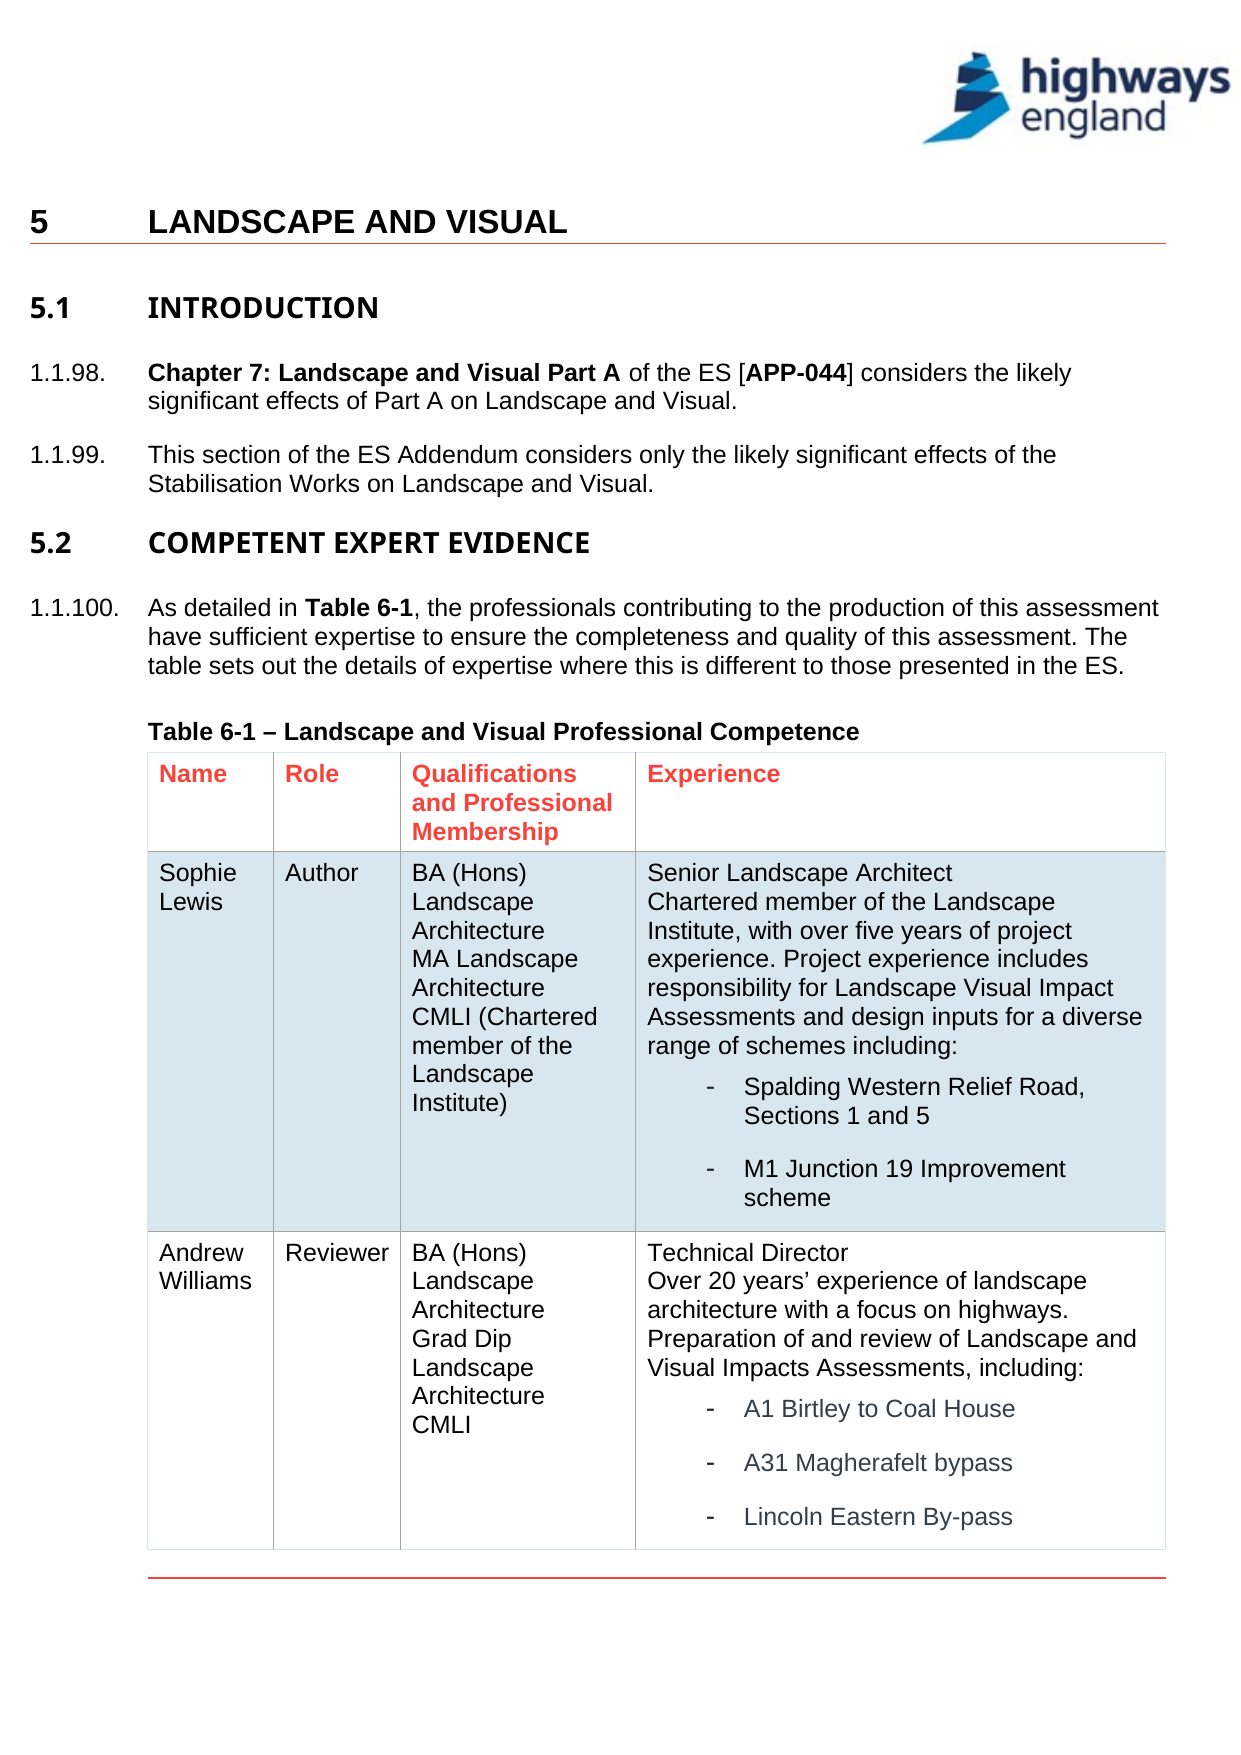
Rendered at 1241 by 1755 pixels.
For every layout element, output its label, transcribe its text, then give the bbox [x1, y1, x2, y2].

table_header Role [274, 753, 400, 851]
list As detailed in Table 6-1, the professionals contributing to the production of this assessment have sufficient expertise to ensure the completeness and quality of this assessment. The table sets out the details of expertise where this is different to those presented in the ES. [29, 593, 1166, 679]
table_cell Technical Director Over 20 years’ experience of landscape architecture with a focus on highways. Preparation of and review of Landscape and Visual Impacts Assessments, including: A1 Birtley to Coal House A31 Magherafelt bypass Lincoln Eastern By-pass [636, 1232, 1165, 1549]
table_cell Reviewer [274, 1232, 400, 1549]
table_cell BA (Hons) Landscape Architecture Grad Dip Landscape Architecture CMLI [401, 1232, 635, 1549]
subtitle iNTRODUCTION [29, 287, 1166, 327]
table_cell Author [274, 852, 400, 1231]
list Chapter 7: Landscape and Visual Part A of the ES [APP-044] considers the likely significant effects of Part A on Landscape and Visual. [29, 358, 1166, 415]
table_cell Sophie Lewis [148, 852, 273, 1231]
subtitle Competent Expert Evidence [29, 523, 1166, 562]
table_header Experience [636, 753, 1165, 851]
table_cell BA (Hons) Landscape Architecture MA Landscape Architecture CMLI (Chartered member of the Landscape Institute) [401, 852, 635, 1231]
title Table 6-1 – Landscape and Visual Professional Competence [148, 717, 1166, 746]
table_header Name [148, 753, 273, 851]
list This section of the ES Addendum considers only the likely significant effects of the Stabilisation Works on Landscape and Visual. [29, 440, 1166, 498]
table_cell Senior Landscape Architect Chartered member of the Landscape Institute, with over five years of project experience. Project experience includes responsibility for Landscape Visual Impact Assessments and design inputs for a diverse range of schemes including: Spalding Western Relief Road, Sections 1 and 5 M1 Junction 19 Improvement scheme [636, 852, 1165, 1231]
table_header Qualifications and Professional Membership [401, 753, 635, 851]
subtitle LANDSCAPE AND VISUAL [29, 202, 1166, 244]
table_cell Andrew Williams [148, 1232, 273, 1549]
